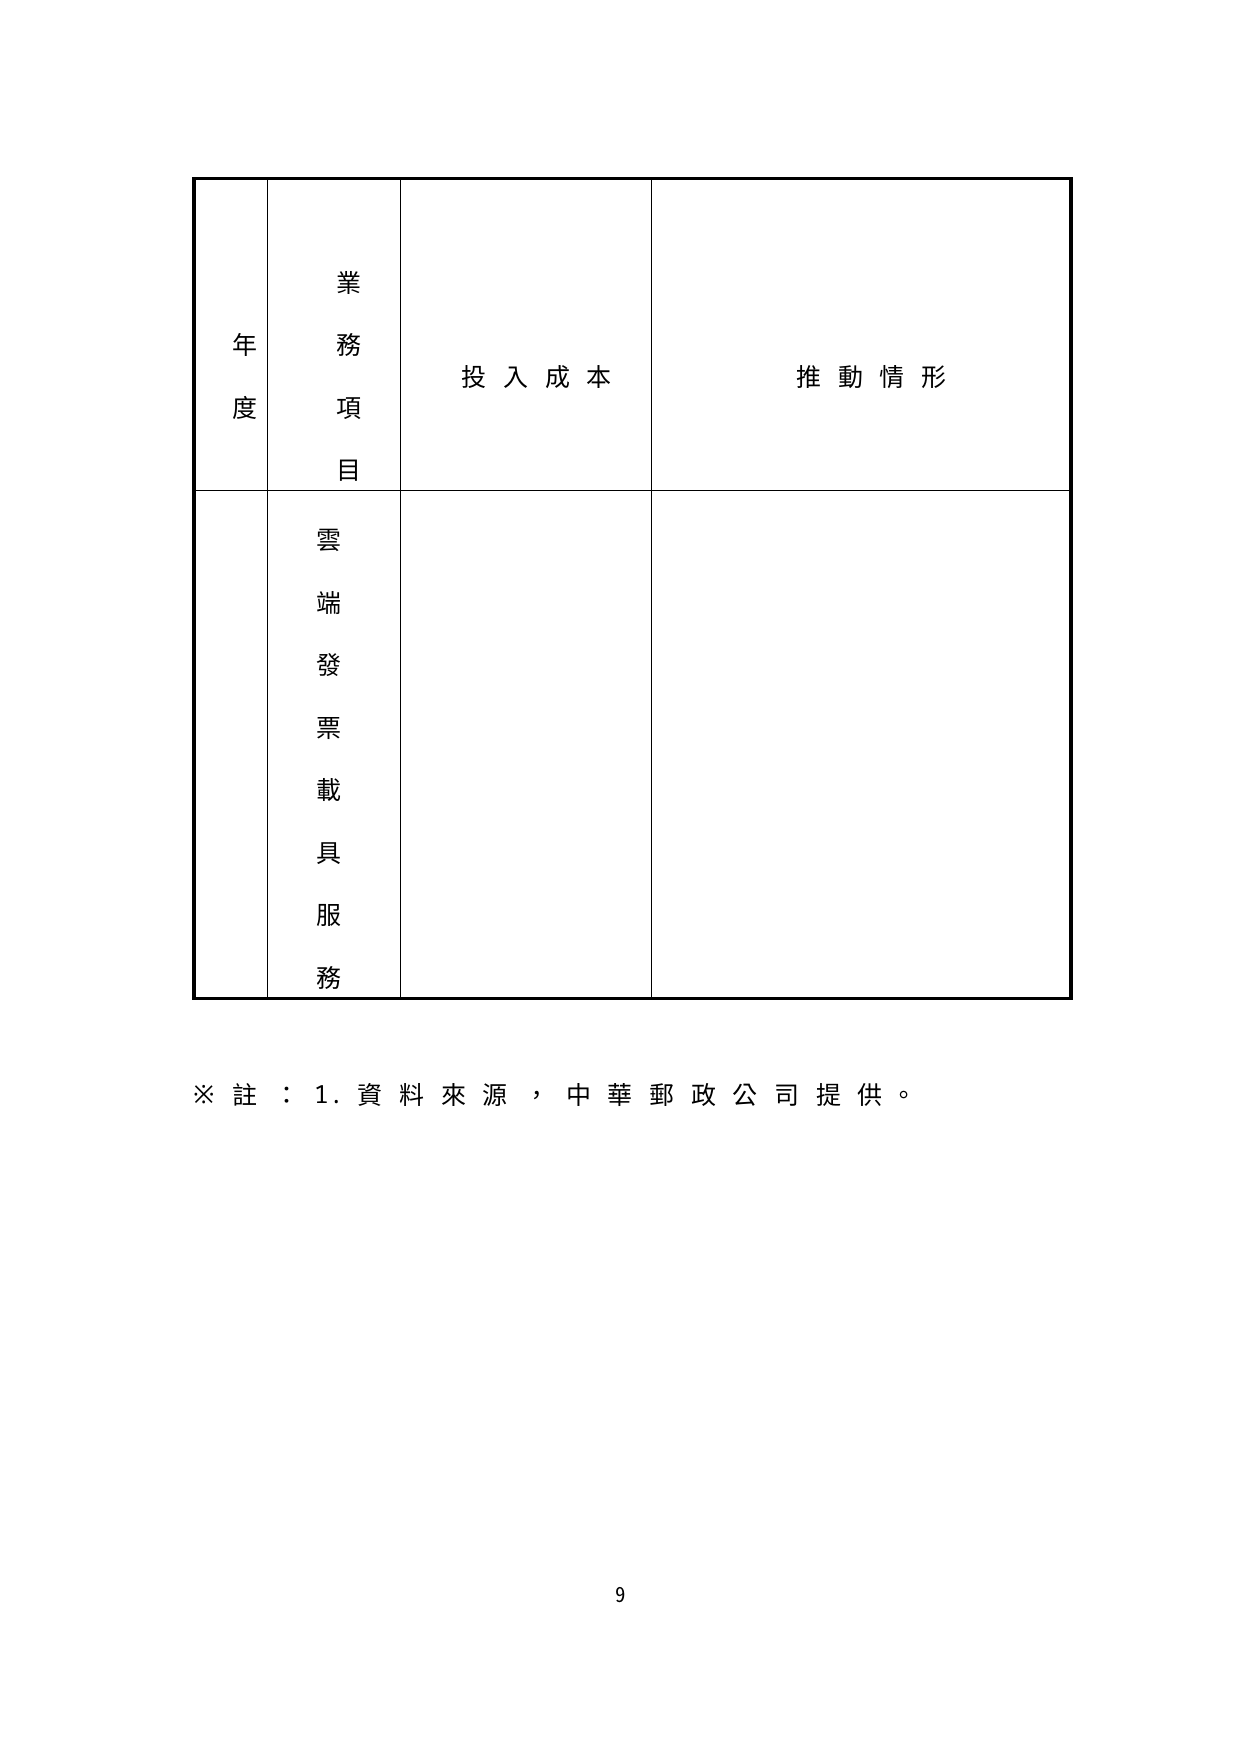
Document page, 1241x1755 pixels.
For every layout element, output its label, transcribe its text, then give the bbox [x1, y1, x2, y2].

table_header 投入成本 [401, 180, 651, 490]
table_header 年度 [196, 180, 267, 490]
table_header 推動情形 [652, 180, 1069, 490]
text ※註：1.資料來源，中華郵政公司提供。 [183, 1052, 1058, 1115]
table_cell 雲端發票載具服務 [268, 491, 400, 997]
table_header 業務項目 [268, 180, 400, 490]
table_cell [401, 491, 651, 997]
table_cell [196, 491, 267, 997]
table_cell [652, 491, 1069, 997]
